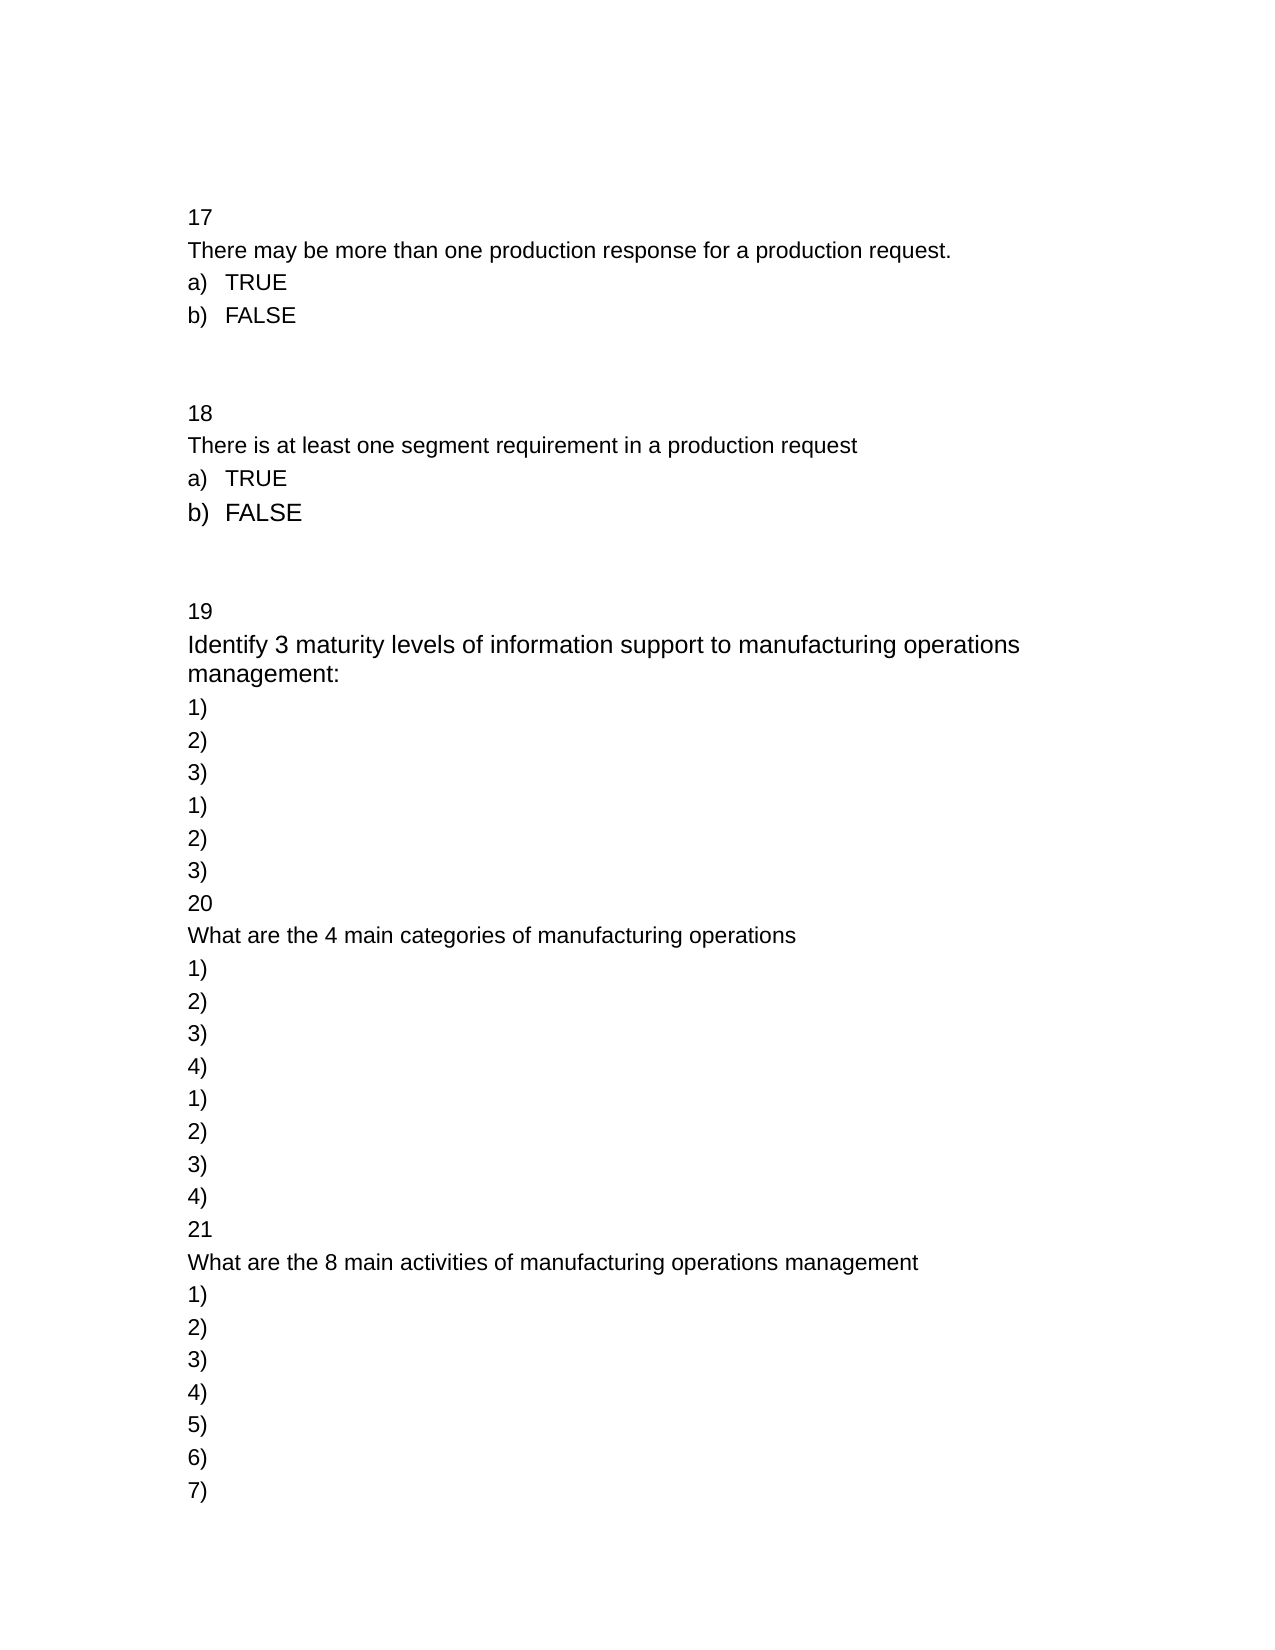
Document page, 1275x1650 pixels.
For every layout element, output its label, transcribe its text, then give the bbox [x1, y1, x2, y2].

text Identify 3 maturity levels of information support to manufacturing operations management: [187, 630, 1088, 688]
text What are the 8 main activities of manufacturing operations management [187, 1248, 1088, 1275]
text 2) [187, 824, 1088, 851]
text 2) [187, 727, 1088, 753]
text 2) [187, 988, 1088, 1014]
list TRUE [187, 269, 1088, 296]
text What are the 4 main categories of manufacturing operations [187, 922, 1088, 949]
text There is at least one segment requirement in a production request [187, 432, 1088, 459]
text 6) [187, 1444, 1088, 1470]
text 19 [187, 598, 1088, 624]
text There may be more than one production response for a production request. [187, 237, 1088, 263]
text 4) [187, 1053, 1088, 1079]
text 1) [187, 955, 1088, 981]
list FALSE [187, 302, 1088, 328]
text 1) [187, 694, 1088, 721]
text 1) [187, 1085, 1088, 1112]
text 3) [187, 1346, 1088, 1373]
text 4) [187, 1379, 1088, 1405]
text 18 [187, 400, 1088, 426]
text 3) [187, 1020, 1088, 1047]
text 2) [187, 1118, 1088, 1144]
text 7) [187, 1477, 1088, 1503]
text 5) [187, 1411, 1088, 1438]
text 1) [187, 792, 1088, 818]
text 3) [187, 1151, 1088, 1177]
text 1) [187, 1281, 1088, 1307]
list TRUE [187, 465, 1088, 491]
text 4) [187, 1183, 1088, 1209]
text 20 [187, 890, 1088, 916]
list FALSE [187, 498, 1088, 526]
text 3) [187, 759, 1088, 786]
text 3) [187, 857, 1088, 883]
text 21 [187, 1216, 1088, 1242]
text 17 [187, 204, 1088, 231]
text 2) [187, 1314, 1088, 1340]
